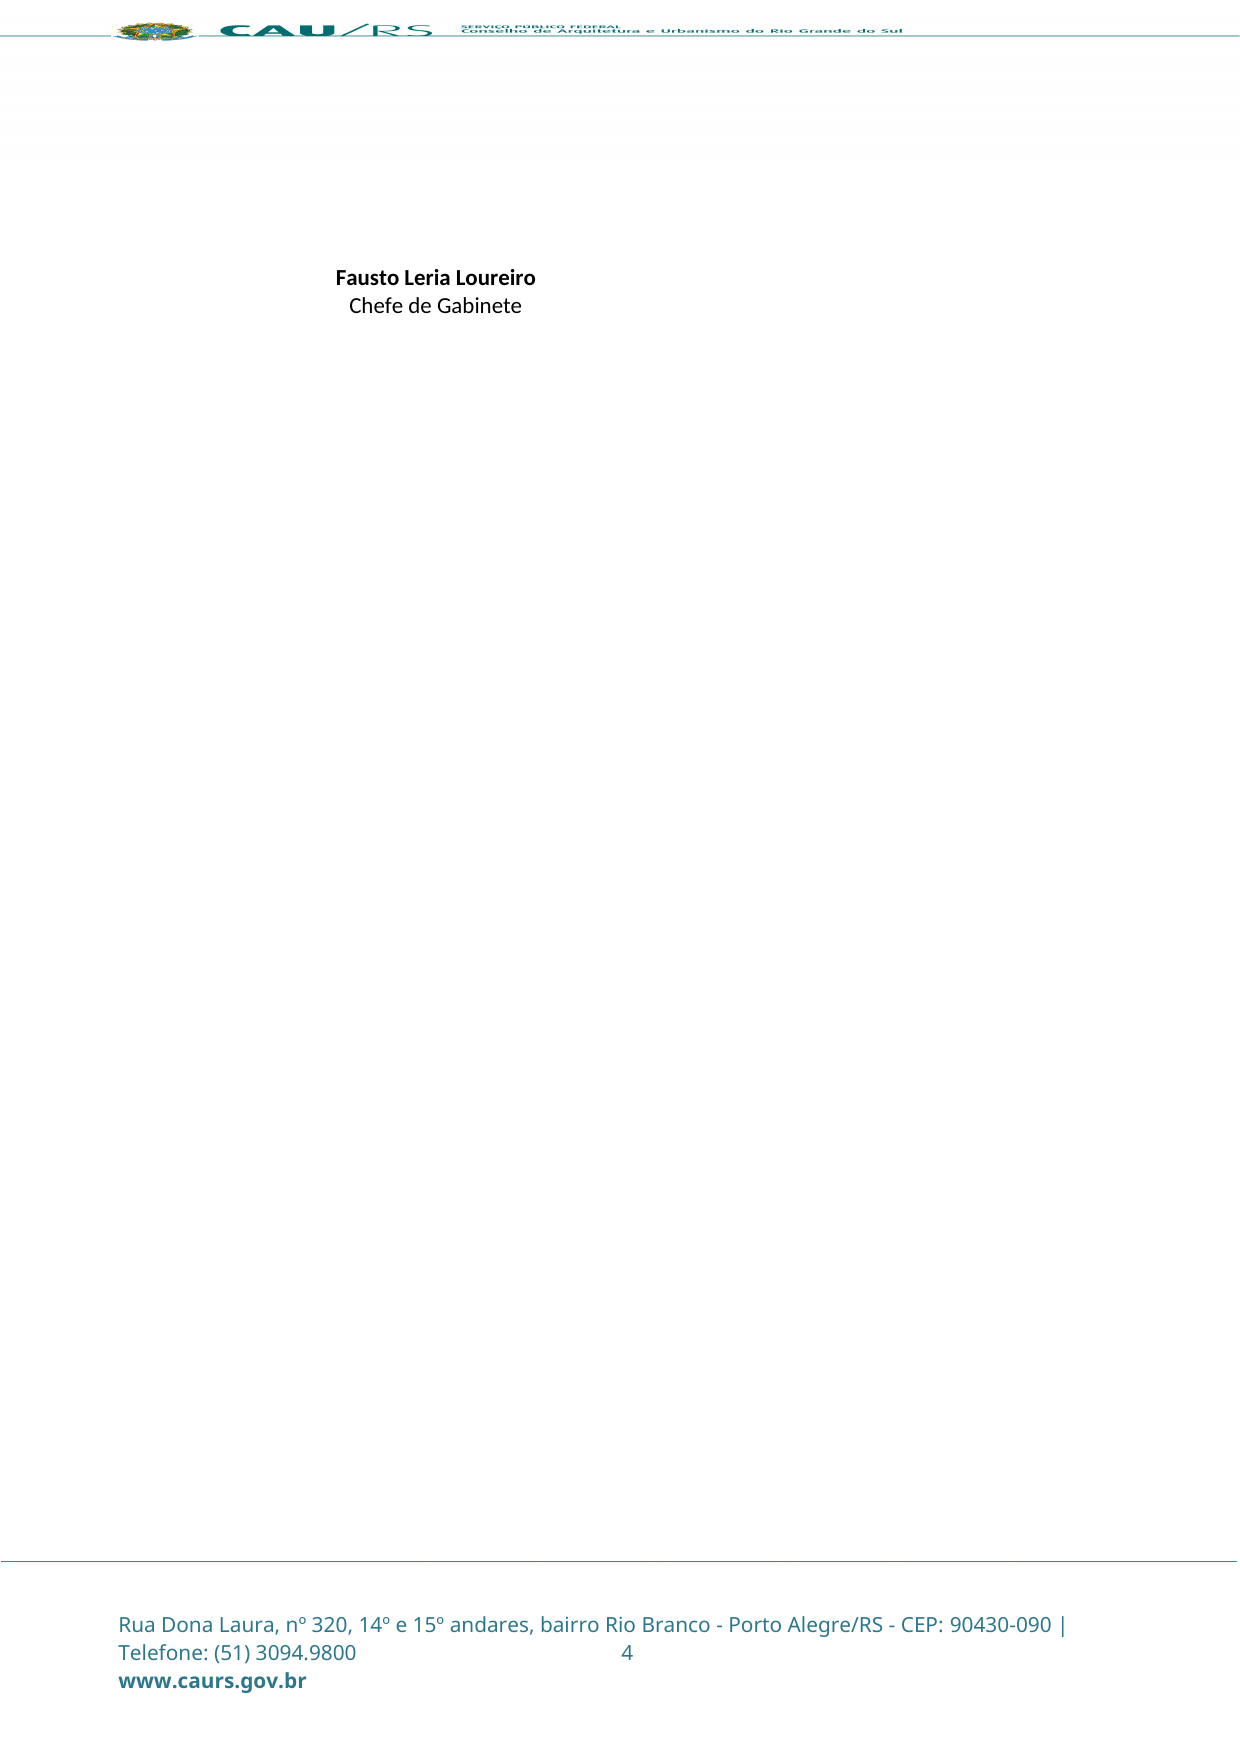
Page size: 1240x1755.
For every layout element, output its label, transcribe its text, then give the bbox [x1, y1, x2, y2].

table_header [694, 207, 1174, 263]
table_cell [694, 263, 1174, 319]
table_header [177, 207, 694, 263]
table_cell Fausto Leria Loureiro Chefe de Gabinete [177, 263, 694, 319]
